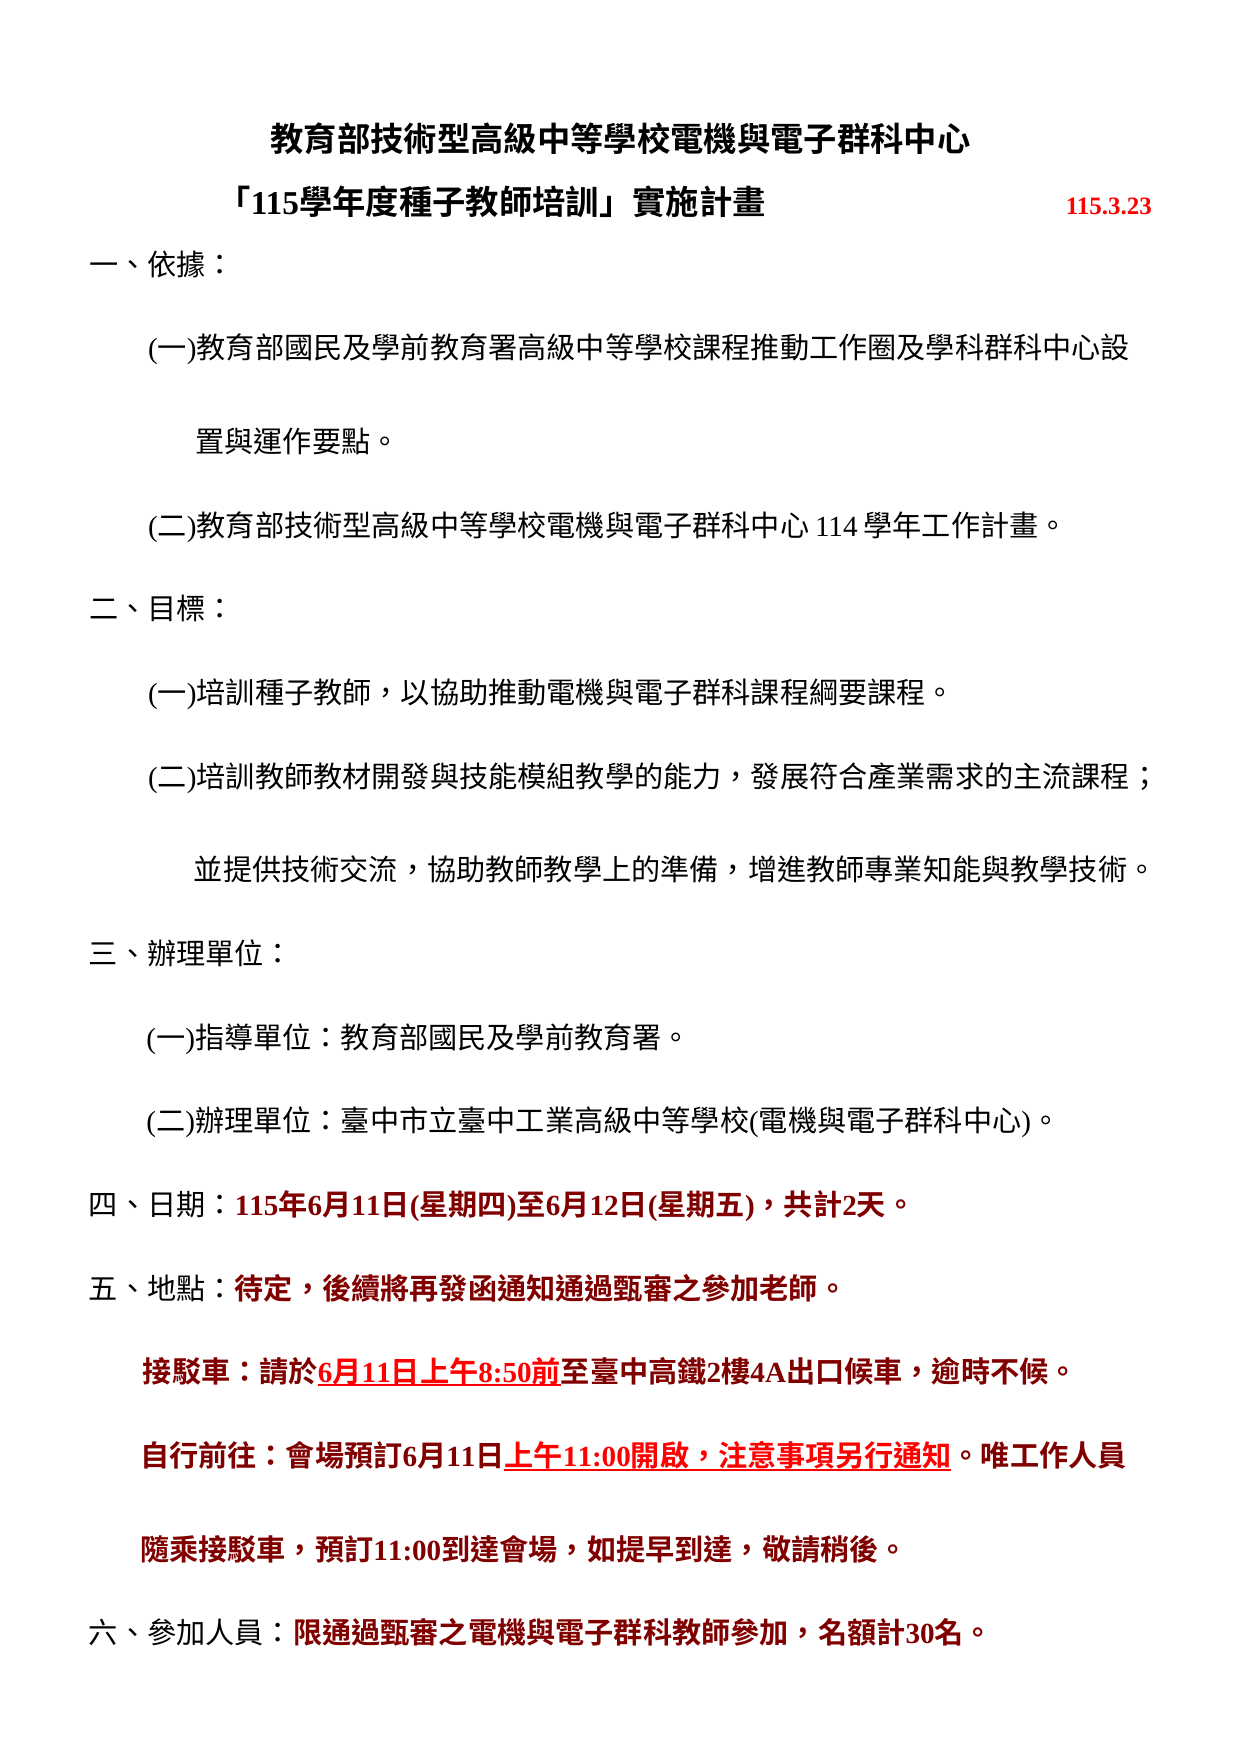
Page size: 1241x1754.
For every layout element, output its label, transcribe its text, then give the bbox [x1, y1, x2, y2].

text 「115學年度種子教師培訓」實施計畫 115.3.23 [89, 158, 1152, 221]
text 六、參加人員：限通過甄審之電機與電子群科教師參加，名額計30名。 [89, 1589, 1152, 1652]
text 自行前往：會場預訂6月11日上午11:00開啟，注意事項另行通知。唯工作人員隨乘接駁車，預訂11:00到達會場，如提早到達，敬請稍後。 [140, 1412, 1152, 1568]
text (二)教育部技術型高級中等學校電機與電子群科中心114學年工作計畫。 [148, 482, 1152, 544]
text 四、日期：115年6月11日(星期四)至6月12日(星期五)，共計2天。 [89, 1161, 1152, 1223]
text 三、辦理單位： [89, 910, 1152, 973]
text 接駁車：請於6月11日上午8:50前至臺中高鐵2樓4A出口候車，逾時不候。 [143, 1328, 1152, 1391]
text (一)培訓種子教師，以協助推動電機與電子群科課程綱要課程。 [148, 649, 1152, 712]
text 一、依據： [89, 221, 1152, 283]
text (二)辦理單位：臺中市立臺中工業高級中等學校(電機與電子群科中心)。 [146, 1077, 1152, 1140]
text 二、目標： [89, 565, 1152, 628]
text 教育部技術型高級中等學校電機與電子群科中心 [89, 96, 1152, 158]
text (二)培訓教師教材開發與技能模組教學的能力，發展符合產業需求的主流課程；並提供技術交流，協助教師教學上的準備，增進教師專業知能與教學技術。 [148, 733, 1152, 889]
text (一)指導單位：教育部國民及學前教育署。 [146, 994, 1152, 1056]
text (一)教育部國民及學前教育署高級中等學校課程推動工作圈及學科群科中心設置與運作要點。 [148, 304, 1152, 461]
text 五、地點：待定，後續將再發函通知通過甄審之參加老師。 [89, 1245, 1152, 1307]
